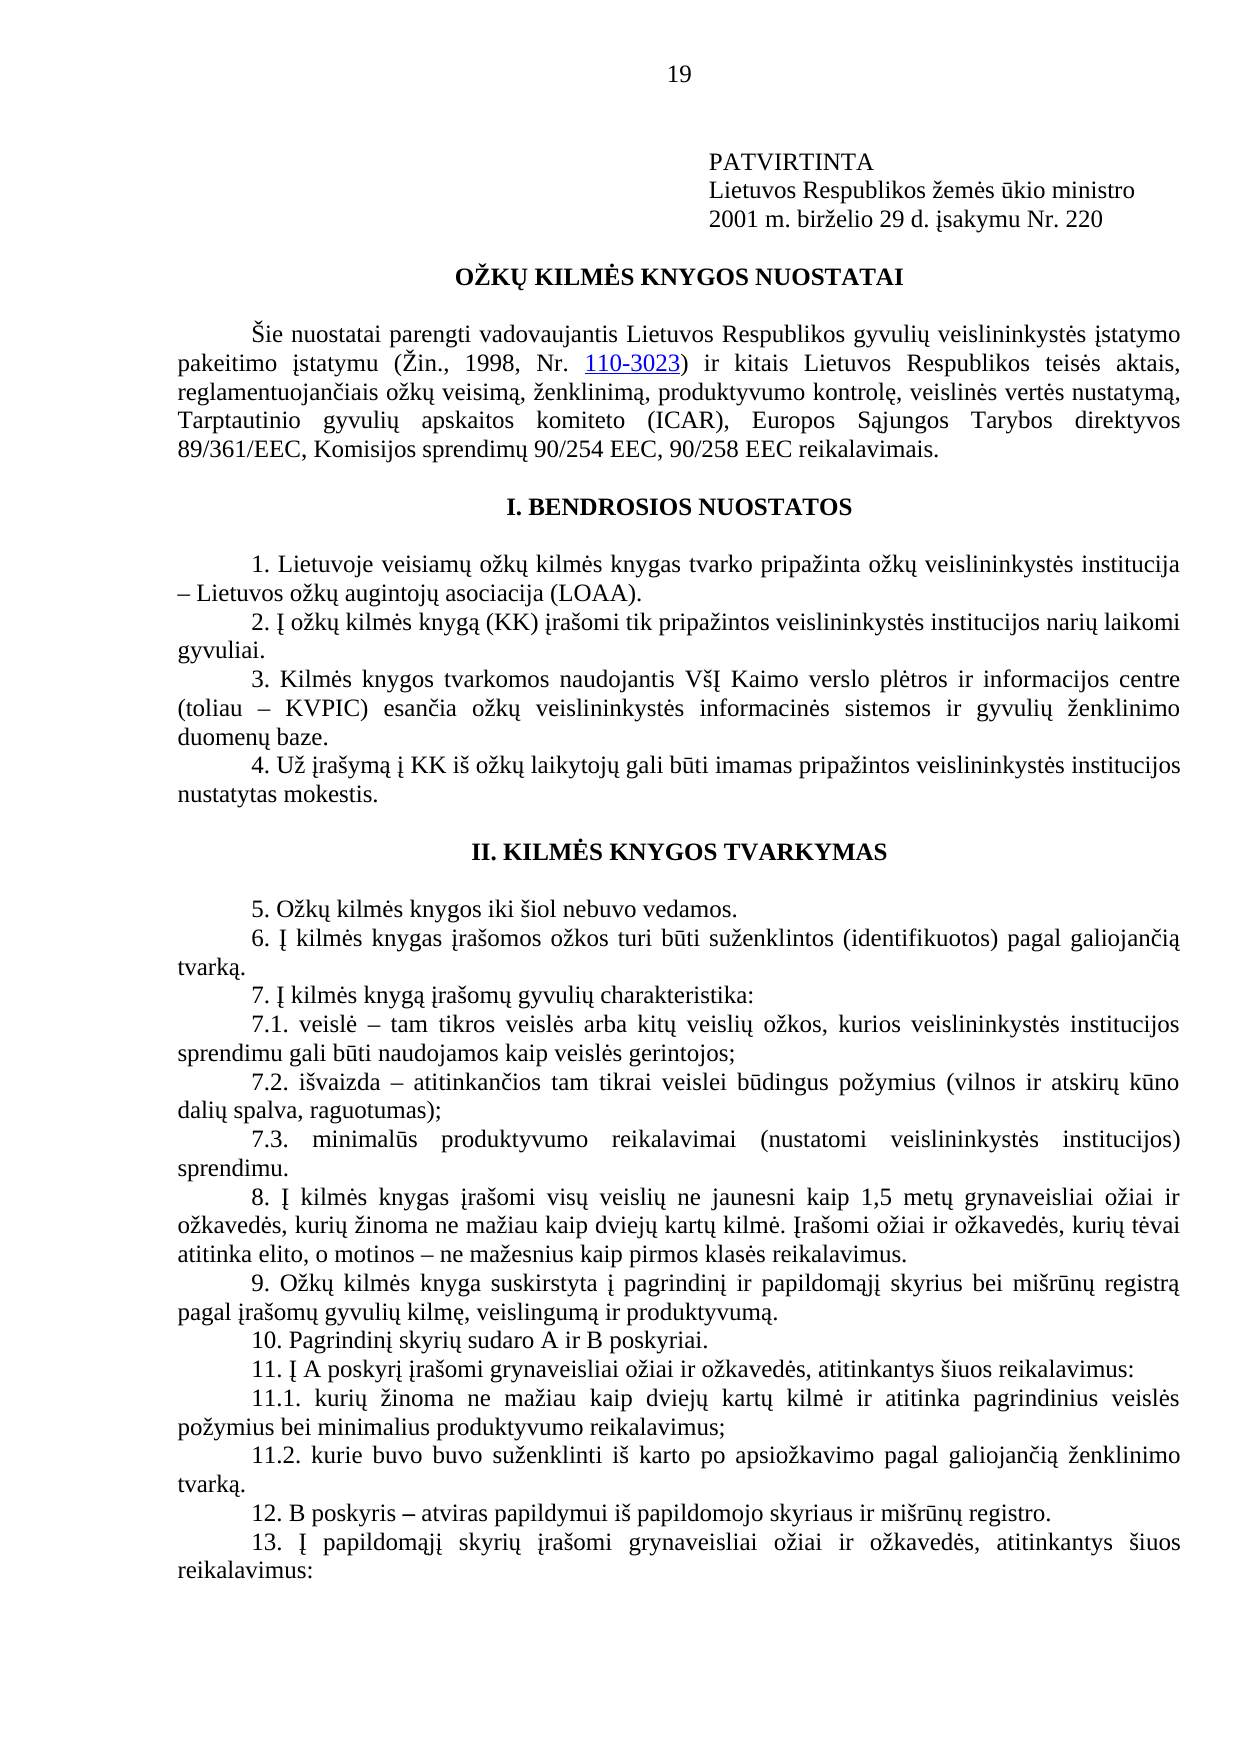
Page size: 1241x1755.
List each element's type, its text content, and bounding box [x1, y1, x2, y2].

text 2. Į ožkų kilmės knygą (KK) įrašomi tik pripažintos veislininkystės institucijos narių laikomi gyvuliai. [177, 607, 1181, 664]
text 7.1. veislė – tam tikros veislės arba kitų veislių ožkos, kurios veislininkystės institucijos sprendimu gali būti naudojamos kaip veislės gerintojos; [177, 1009, 1181, 1067]
text OŽKŲ KILMĖS KNYGOS NUOSTATAI [177, 262, 1181, 291]
text PATVIRTINTA [177, 147, 1181, 176]
text 12. B poskyris – atviras papildymui iš papildomojo skyriaus ir mišrūnų registro. [177, 1498, 1181, 1527]
text 6. Į kilmės knygas įrašomos ožkos turi būti suženklintos (identifikuotos) pagal galiojančią tvarką. [177, 923, 1181, 981]
text 7.2. išvaizda – atitinkančios tam tikrai veislei būdingus požymius (vilnos ir atskirų kūno dalių spalva, raguotumas); [177, 1067, 1181, 1124]
text 8. Į kilmės knygas įrašomi visų veislių ne jaunesni kaip 1,5 metų grynaveisliai ožiai ir ožkavedės, kurių žinoma ne mažiau kaip dviejų kartų kilmė. Įrašomi ožiai ir ožkavedės, kurių tėvai atitinka elito, o motinos – ne mažesnius kaip pirmos klasės reikalavimus. [177, 1182, 1181, 1268]
text 2001 m. birželio 29 d. įsakymu Nr. 220 [177, 204, 1181, 233]
text 1. Lietuvoje veisiamų ožkų kilmės knygas tvarko pripažinta ožkų veislininkystės institucija – Lietuvos ožkų augintojų asociacija (LOAA). [177, 549, 1181, 607]
text 9. Ožkų kilmės knyga suskirstyta į pagrindinį ir papildomąjį skyrius bei mišrūnų registrą pagal įrašomų gyvulių kilmę, veislingumą ir produktyvumą. [177, 1268, 1181, 1326]
text 4. Už įrašymą į KK iš ožkų laikytojų gali būti imamas pripažintos veislininkystės institucijos nustatytas mokestis. [177, 751, 1181, 808]
text 7.3. minimalūs produktyvumo reikalavimai (nustatomi veislininkystės institucijos) sprendimu. [177, 1124, 1181, 1182]
text 7. Į kilmės knygą įrašomų gyvulių charakteristika: [177, 981, 1181, 1009]
text 10. Pagrindinį skyrių sudaro A ir B poskyriai. [177, 1326, 1181, 1354]
text 5. Ožkų kilmės knygos iki šiol nebuvo vedamos. [177, 894, 1181, 923]
text II. KILMĖS KNYGOS TVARKYMAS [177, 837, 1181, 866]
text Lietuvos Respublikos žemės ūkio ministro [177, 176, 1181, 204]
text 11.2. kurie buvo buvo suženklinti iš karto po apsiožkavimo pagal galiojančią ženklinimo tvarką. [177, 1441, 1181, 1498]
text Šie nuostatai parengti vadovaujantis Lietuvos Respublikos gyvulių veislininkystės įstatymo pakeitimo įstatymu (Žin., 1998, Nr. 110-3023) ir kitais Lietuvos Respublikos teisės aktais, reglamentuojančiais ožkų veisimą, ženklinimą, produktyvumo kontrolę, veislinės vertės nustatymą, Tarptautinio gyvulių apskaitos komiteto (ICAR), Europos Sąjungos Tarybos direktyvos 89/361/EEC, Komisijos sprendimų 90/254 EEC, 90/258 EEC reikalavimais. [177, 319, 1181, 463]
text 13. Į papildomąjį skyrių įrašomi grynaveisliai ožiai ir ožkavedės, atitinkantys šiuos reikalavimus: [177, 1527, 1181, 1584]
text 3. Kilmės knygos tvarkomos naudojantis VšĮ Kaimo verslo plėtros ir informacijos centre (toliau – KVPIC) esančia ožkų veislininkystės informacinės sistemos ir gyvulių ženklinimo duomenų baze. [177, 664, 1181, 751]
text 11.1. kurių žinoma ne mažiau kaip dviejų kartų kilmė ir atitinka pagrindinius veislės požymius bei minimalius produktyvumo reikalavimus; [177, 1383, 1181, 1441]
text I. BENDROSIOS NUOSTATOS [177, 492, 1181, 521]
text 11. Į A poskyrį įrašomi grynaveisliai ožiai ir ožkavedės, atitinkantys šiuos reikalavimus: [177, 1354, 1181, 1383]
